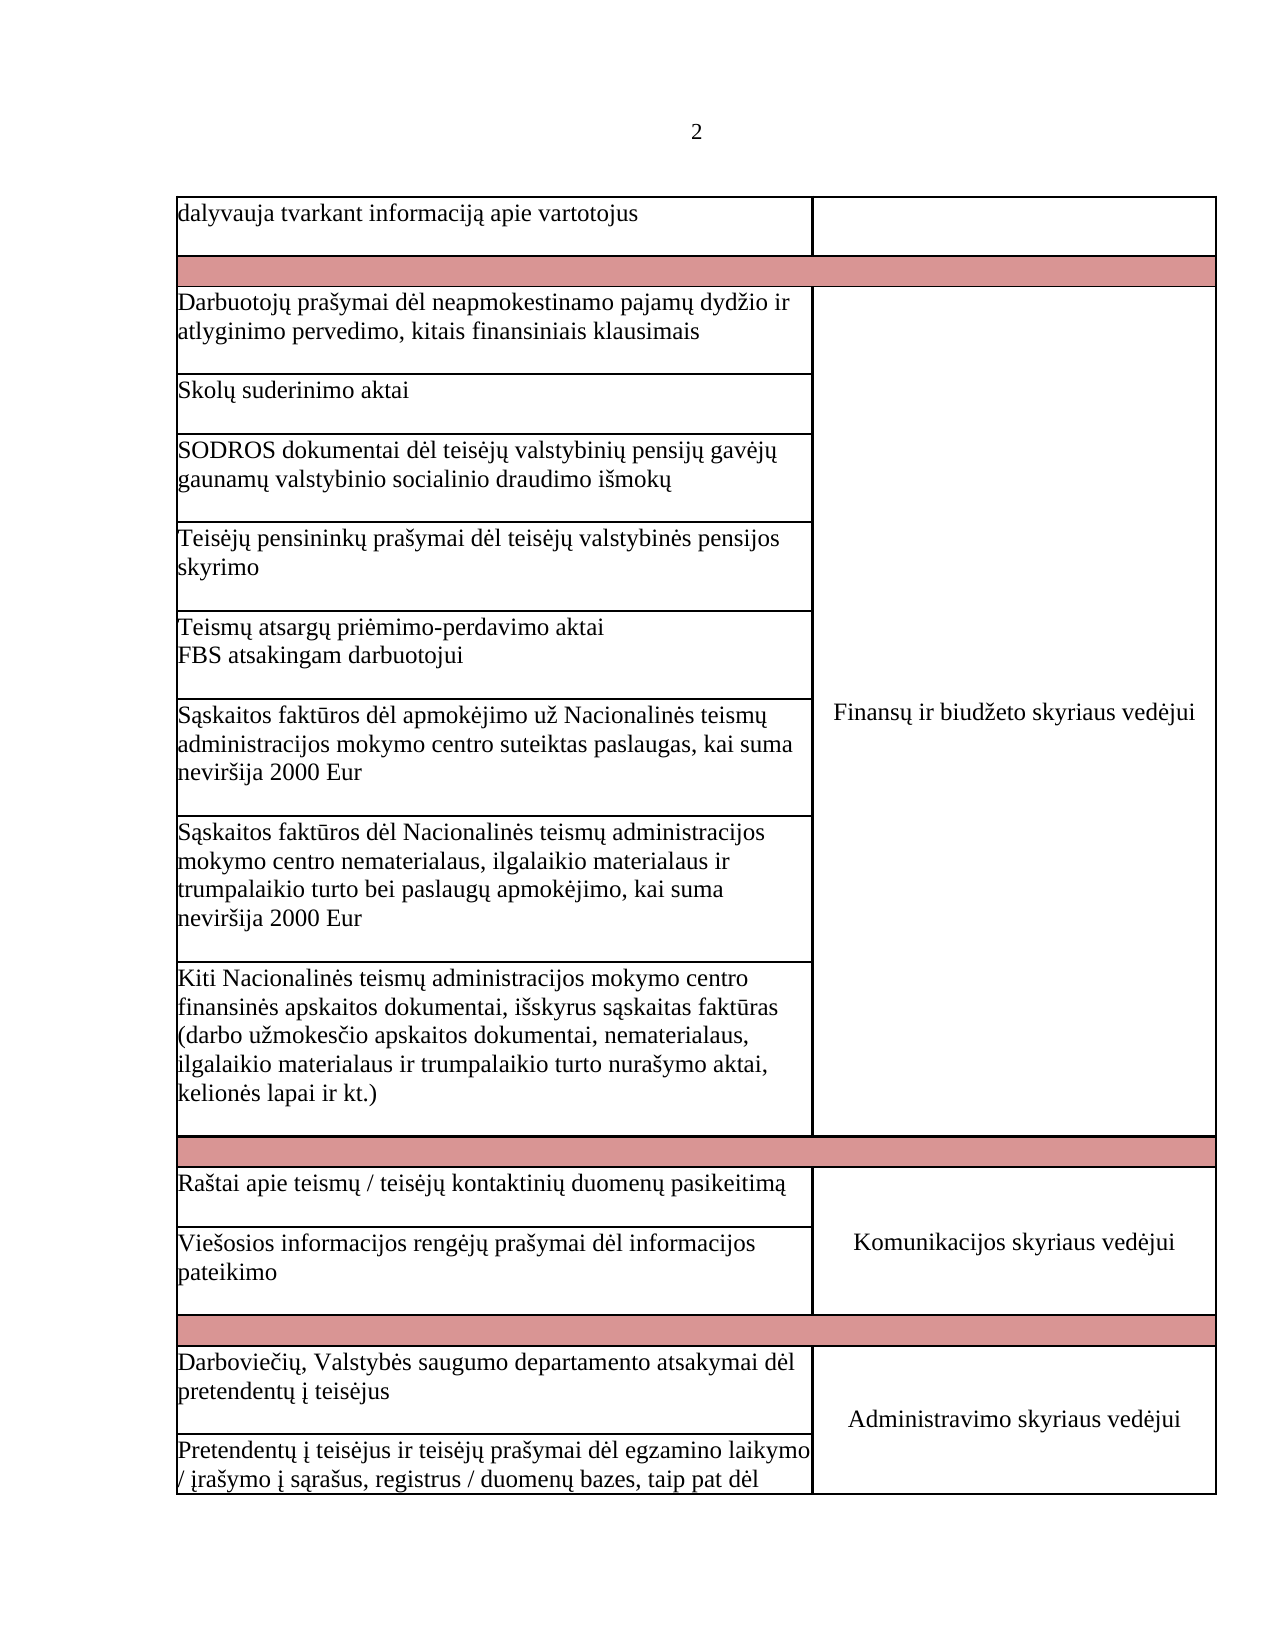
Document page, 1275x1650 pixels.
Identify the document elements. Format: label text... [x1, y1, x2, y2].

table_cell Administravimo skyriaus vedėjui [814, 1347, 1215, 1493]
table_cell Raštai apie teismų / teisėjų kontaktinių duomenų pasikeitimą [178, 1168, 811, 1226]
table_cell Darboviečių, Valstybės saugumo departamento atsakymai dėl pretendentų į teisėjus [178, 1347, 811, 1433]
table_cell Finansų ir biudžeto skyriaus vedėjui [814, 287, 1215, 1135]
table_cell Skolų suderinimo aktai [178, 375, 811, 433]
table_cell [814, 198, 1215, 255]
table_cell [178, 1138, 1215, 1166]
table_cell Kiti Nacionalinės teismų administracijos mokymo centro finansinės apskaitos dokumentai, išskyrus sąskaitas faktūras (darbo užmokesčio apskaitos dokumentai, nematerialaus, ilgalaikio materialaus ir trumpalaikio turto nurašymo aktai, kelionės lapai ir kt.) [178, 963, 811, 1135]
table_cell Teismų atsargų priėmimo-perdavimo aktai FBS atsakingam darbuotojui [178, 612, 811, 698]
table_cell SODROS dokumentai dėl teisėjų valstybinių pensijų gavėjų gaunamų valstybinio socialinio draudimo išmokų [178, 435, 811, 521]
table_cell Sąskaitos faktūros dėl apmokėjimo už Nacionalinės teismų administracijos mokymo centro suteiktas paslaugas, kai suma neviršija 2000 Eur [178, 700, 811, 815]
table_cell Sąskaitos faktūros dėl Nacionalinės teismų administracijos mokymo centro nematerialaus, ilgalaikio materialaus ir trumpalaikio turto bei paslaugų apmokėjimo, kai suma neviršija 2000 Eur [178, 817, 811, 961]
table_cell Viešosios informacijos rengėjų prašymai dėl informacijos pateikimo [178, 1228, 811, 1314]
table_cell Komunikacijos skyriaus vedėjui [814, 1168, 1215, 1314]
table_cell dalyvauja tvarkant informaciją apie vartotojus [178, 198, 811, 255]
table_cell [178, 257, 1215, 286]
table_cell Pretendentų į teisėjus ir teisėjų prašymai dėl egzamino laikymo / įrašymo į sąrašus, registrus / duomenų bazes, taip pat dėl [178, 1435, 811, 1493]
table_cell Darbuotojų prašymai dėl neapmokestinamo pajamų dydžio ir atlyginimo pervedimo, kitais finansiniais klausimais [178, 287, 811, 373]
table_cell Teisėjų pensininkų prašymai dėl teisėjų valstybinės pensijos skyrimo [178, 523, 811, 609]
table_cell [178, 1316, 1215, 1345]
